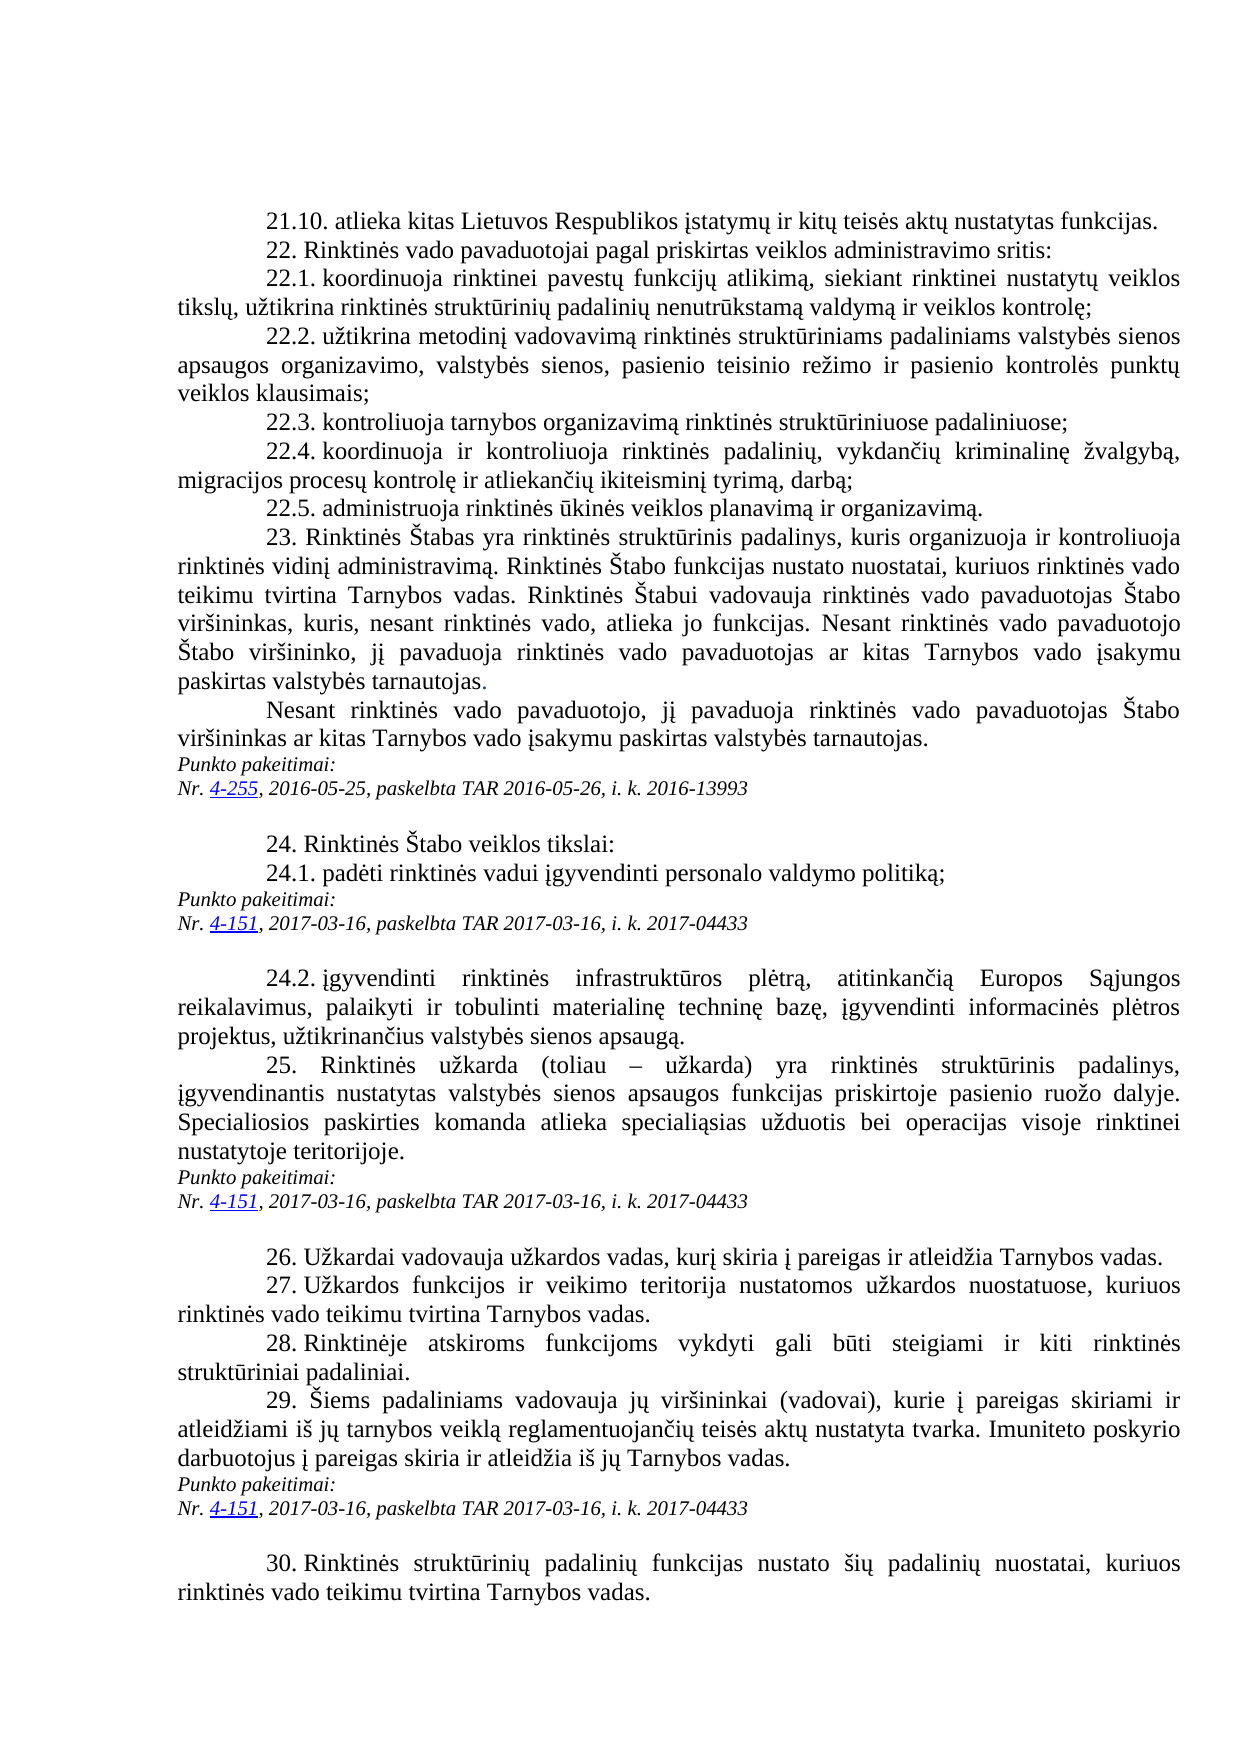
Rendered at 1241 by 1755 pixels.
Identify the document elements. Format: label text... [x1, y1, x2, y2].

text 22.2. užtikrina metodinį vadovavimą rinktinės struktūriniams padaliniams valstybės sienos apsaugos organizavimo, valstybės sienos, pasienio teisinio režimo ir pasienio kontrolės punktų veiklos klausimais; [177, 321, 1181, 407]
text 26. Užkardai vadovauja užkardos vadas, kurį skiria į pareigas ir atleidžia Tarnybos vadas. [177, 1242, 1181, 1270]
text 27. Užkardos funkcijos ir veikimo teritorija nustatomos užkardos nuostatuose, kuriuos rinktinės vado teikimu tvirtina Tarnybos vadas. [177, 1270, 1181, 1328]
text 22. Rinktinės vado pavaduotojai pagal priskirtas veiklos administravimo sritis: [177, 235, 1181, 263]
text Punkto pakeitimai: [177, 1165, 1181, 1189]
text 24.1. padėti rinktinės vadui įgyvendinti personalo valdymo politiką; [177, 858, 1181, 887]
text Punkto pakeitimai: [177, 887, 1181, 911]
text 24.2. įgyvendinti rinktinės infrastruktūros plėtrą, atitinkančią Europos Sąjungos reikalavimus, palaikyti ir tobulinti materialinę techninę bazę, įgyvendinti informacinės plėtros projektus, užtikrinančius valstybės sienos apsaugą. [177, 963, 1181, 1050]
text 29. Šiems padaliniams vadovauja jų viršininkai (vadovai), kurie į pareigas skiriami ir atleidžiami iš jų tarnybos veiklą reglamentuojančių teisės aktų nustatyta tvarka. Imuniteto poskyrio darbuotojus į pareigas skiria ir atleidžia iš jų Tarnybos vadas. [177, 1385, 1181, 1472]
text 30. Rinktinės struktūrinių padalinių funkcijas nustato šių padalinių nuostatai, kuriuos rinktinės vado teikimu tvirtina Tarnybos vadas. [177, 1548, 1181, 1606]
text Punkto pakeitimai: [177, 752, 1181, 776]
text Nr. 4-255, 2016-05-25, paskelbta TAR 2016-05-26, i. k. 2016-13993 [177, 776, 1181, 800]
text 22.4. koordinuoja ir kontroliuoja rinktinės padalinių, vykdančių kriminalinę žvalgybą, migracijos procesų kontrolę ir atliekančių ikiteisminį tyrimą, darbą; [177, 436, 1181, 493]
text 25. Rinktinės užkarda (toliau – užkarda) yra rinktinės struktūrinis padalinys, įgyvendinantis nustatytas valstybės sienos apsaugos funkcijas priskirtoje pasienio ruožo dalyje. Specialiosios paskirties komanda atlieka specialiąsias užduotis bei operacijas visoje rinktinei nustatytoje teritorijoje. [177, 1050, 1181, 1165]
text 22.3. kontroliuoja tarnybos organizavimą rinktinės struktūriniuose padaliniuose; [177, 407, 1181, 436]
text 24. Rinktinės Štabo veiklos tikslai: [177, 829, 1181, 858]
text 21.10. atlieka kitas Lietuvos Respublikos įstatymų ir kitų teisės aktų nustatytas funkcijas. [177, 206, 1181, 235]
text 22.5. administruoja rinktinės ūkinės veiklos planavimą ir organizavimą. [177, 493, 1181, 522]
text 23. Rinktinės Štabas yra rinktinės struktūrinis padalinys, kuris organizuoja ir kontroliuoja rinktinės vidinį administravimą. Rinktinės Štabo funkcijas nustato nuostatai, kuriuos rinktinės vado teikimu tvirtina Tarnybos vadas. Rinktinės Štabui vadovauja rinktinės vado pavaduotojas Štabo viršininkas, kuris, nesant rinktinės vado, atlieka jo funkcijas. Nesant rinktinės vado pavaduotojo Štabo viršininko, jį pavaduoja rinktinės vado pavaduotojas ar kitas Tarnybos vado įsakymu paskirtas valstybės tarnautojas. [177, 522, 1181, 695]
text Nr. 4-151, 2017-03-16, paskelbta TAR 2017-03-16, i. k. 2017-04433 [177, 911, 1181, 935]
text Nesant rinktinės vado pavaduotojo, jį pavaduoja rinktinės vado pavaduotojas Štabo viršininkas ar kitas Tarnybos vado įsakymu paskirtas valstybės tarnautojas. [177, 695, 1181, 752]
text Punkto pakeitimai: [177, 1472, 1181, 1496]
text Nr. 4-151, 2017-03-16, paskelbta TAR 2017-03-16, i. k. 2017-04433 [177, 1189, 1181, 1213]
text Nr. 4-151, 2017-03-16, paskelbta TAR 2017-03-16, i. k. 2017-04433 [177, 1496, 1181, 1520]
text 28. Rinktinėje atskiroms funkcijoms vykdyti gali būti steigiami ir kiti rinktinės struktūriniai padaliniai. [177, 1328, 1181, 1385]
text 22.1. koordinuoja rinktinei pavestų funkcijų atlikimą, siekiant rinktinei nustatytų veiklos tikslų, užtikrina rinktinės struktūrinių padalinių nenutrūkstamą valdymą ir veiklos kontrolę; [177, 263, 1181, 321]
